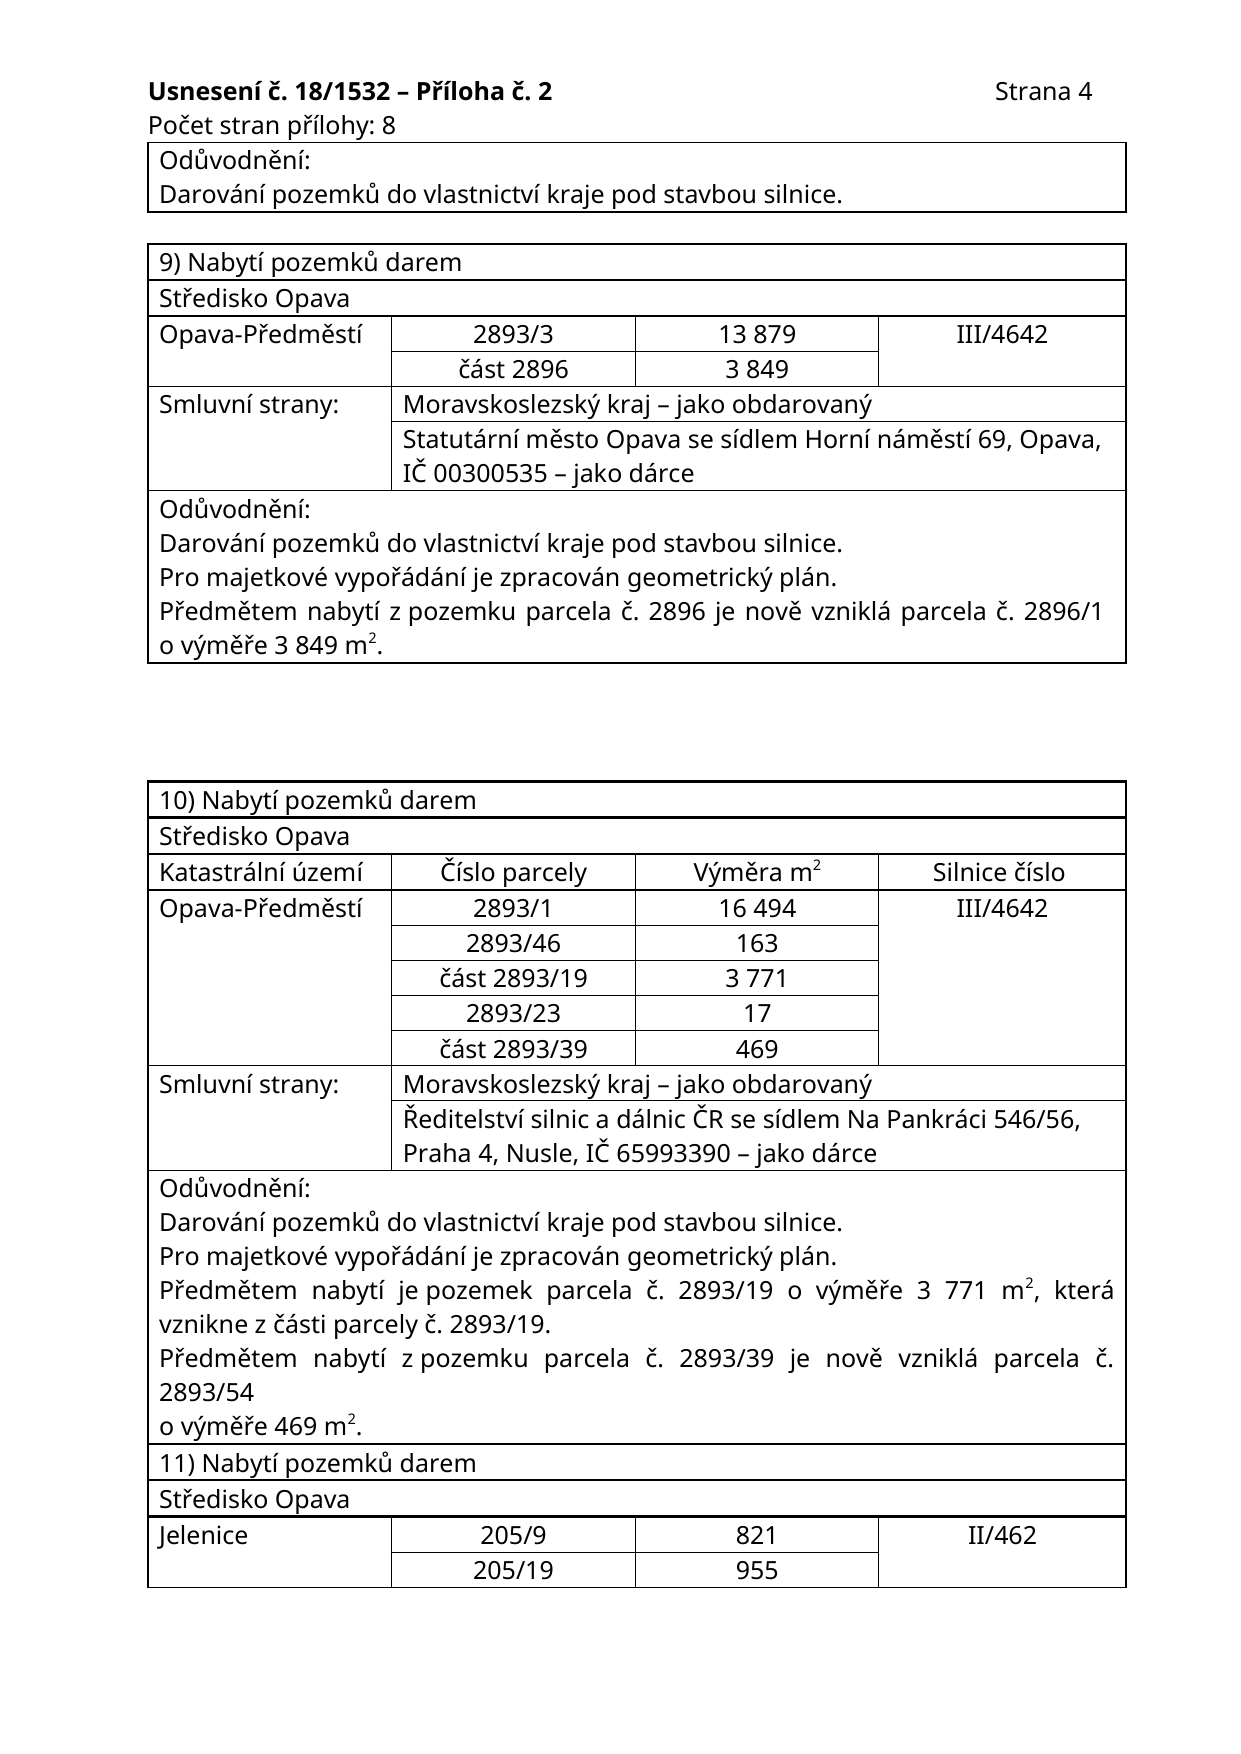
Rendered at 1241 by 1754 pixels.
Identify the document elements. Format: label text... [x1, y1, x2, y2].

table_cell Číslo parcely [392, 855, 635, 889]
table_cell III/4642 [879, 891, 1125, 1065]
table_cell 16 494 [636, 891, 878, 925]
table_cell Statutární město Opava se sídlem Horní náměstí 69, Opava, IČ 00300535 – jako dárce [392, 422, 1125, 490]
table_cell Středisko Opava [149, 819, 1125, 853]
table_cell Moravskoslezský kraj – jako obdarovaný [392, 387, 1125, 421]
table_cell Smluvní strany: [149, 387, 391, 490]
table_header 9) Nabytí pozemků darem [149, 245, 1125, 278]
table_cell 3 771 [636, 961, 878, 995]
table_cell 2893/3 [392, 317, 635, 351]
table_cell 13 879 [636, 317, 878, 351]
table_cell 3 849 [636, 352, 878, 386]
table_cell Odůvodnění: Darování pozemků do vlastnictví kraje pod stavbou silnice. Pro majetkové vypořádání je zpracován geometrický plán. Předmětem nabytí je pozemek parcela č. 2893/19 o výměře 3 771 m2, která vznikne z části parcely č. 2893/19. Předmětem nabytí z pozemku parcela č. 2893/39 je nově vzniklá parcela č. 2893/54 o výměře 469 m2. [149, 1171, 1125, 1443]
table_cell 17 [636, 996, 878, 1030]
table_cell 205/19 [392, 1553, 635, 1587]
table_cell Středisko Opava [149, 1481, 1125, 1515]
table_cell 2893/23 [392, 996, 635, 1030]
table_cell 2893/46 [392, 926, 635, 960]
table_cell III/4642 [879, 317, 1125, 386]
table_cell Smluvní strany: [149, 1066, 391, 1169]
table_cell 11) Nabytí pozemků darem [149, 1445, 1125, 1479]
table_cell Odůvodnění: Darování pozemků do vlastnictví kraje pod stavbou silnice. Pro majetkové vypořádání je zpracován geometrický plán. Předmětem nabytí z pozemku parcela č. 2896 je nově vzniklá parcela č. 2896/1 o výměře 3 849 m2. [149, 491, 1125, 662]
table_cell II/462 [879, 1518, 1125, 1587]
table_cell Odůvodnění: Darování pozemků do vlastnictví kraje pod stavbou silnice. [149, 143, 1125, 211]
table_cell Moravskoslezský kraj – jako obdarovaný [392, 1066, 1125, 1100]
table_cell Ředitelství silnic a dálnic ČR se sídlem Na Pankráci 546/56, Praha 4, Nusle, IČ 65993390 – jako dárce [392, 1101, 1125, 1169]
table_cell Opava-Předměstí [149, 317, 391, 386]
table_cell 955 [636, 1553, 878, 1587]
table_cell část 2893/19 [392, 961, 635, 995]
table_cell Silnice číslo [879, 855, 1125, 889]
table_cell Opava-Předměstí [149, 891, 391, 1065]
table_cell Jelenice [149, 1518, 391, 1587]
table_header 10) Nabytí pozemků darem [149, 783, 1125, 816]
table_cell část 2893/39 [392, 1031, 635, 1065]
table_cell 205/9 [392, 1518, 635, 1552]
table_cell Středisko Opava [149, 281, 1125, 315]
table_cell 469 [636, 1031, 878, 1065]
table_cell 163 [636, 926, 878, 960]
table_cell část 2896 [392, 352, 635, 386]
table_cell Výměra m2 [636, 855, 878, 889]
table_cell 2893/1 [392, 891, 635, 925]
table_cell Katastrální území [149, 855, 391, 889]
table_cell 821 [636, 1518, 878, 1552]
